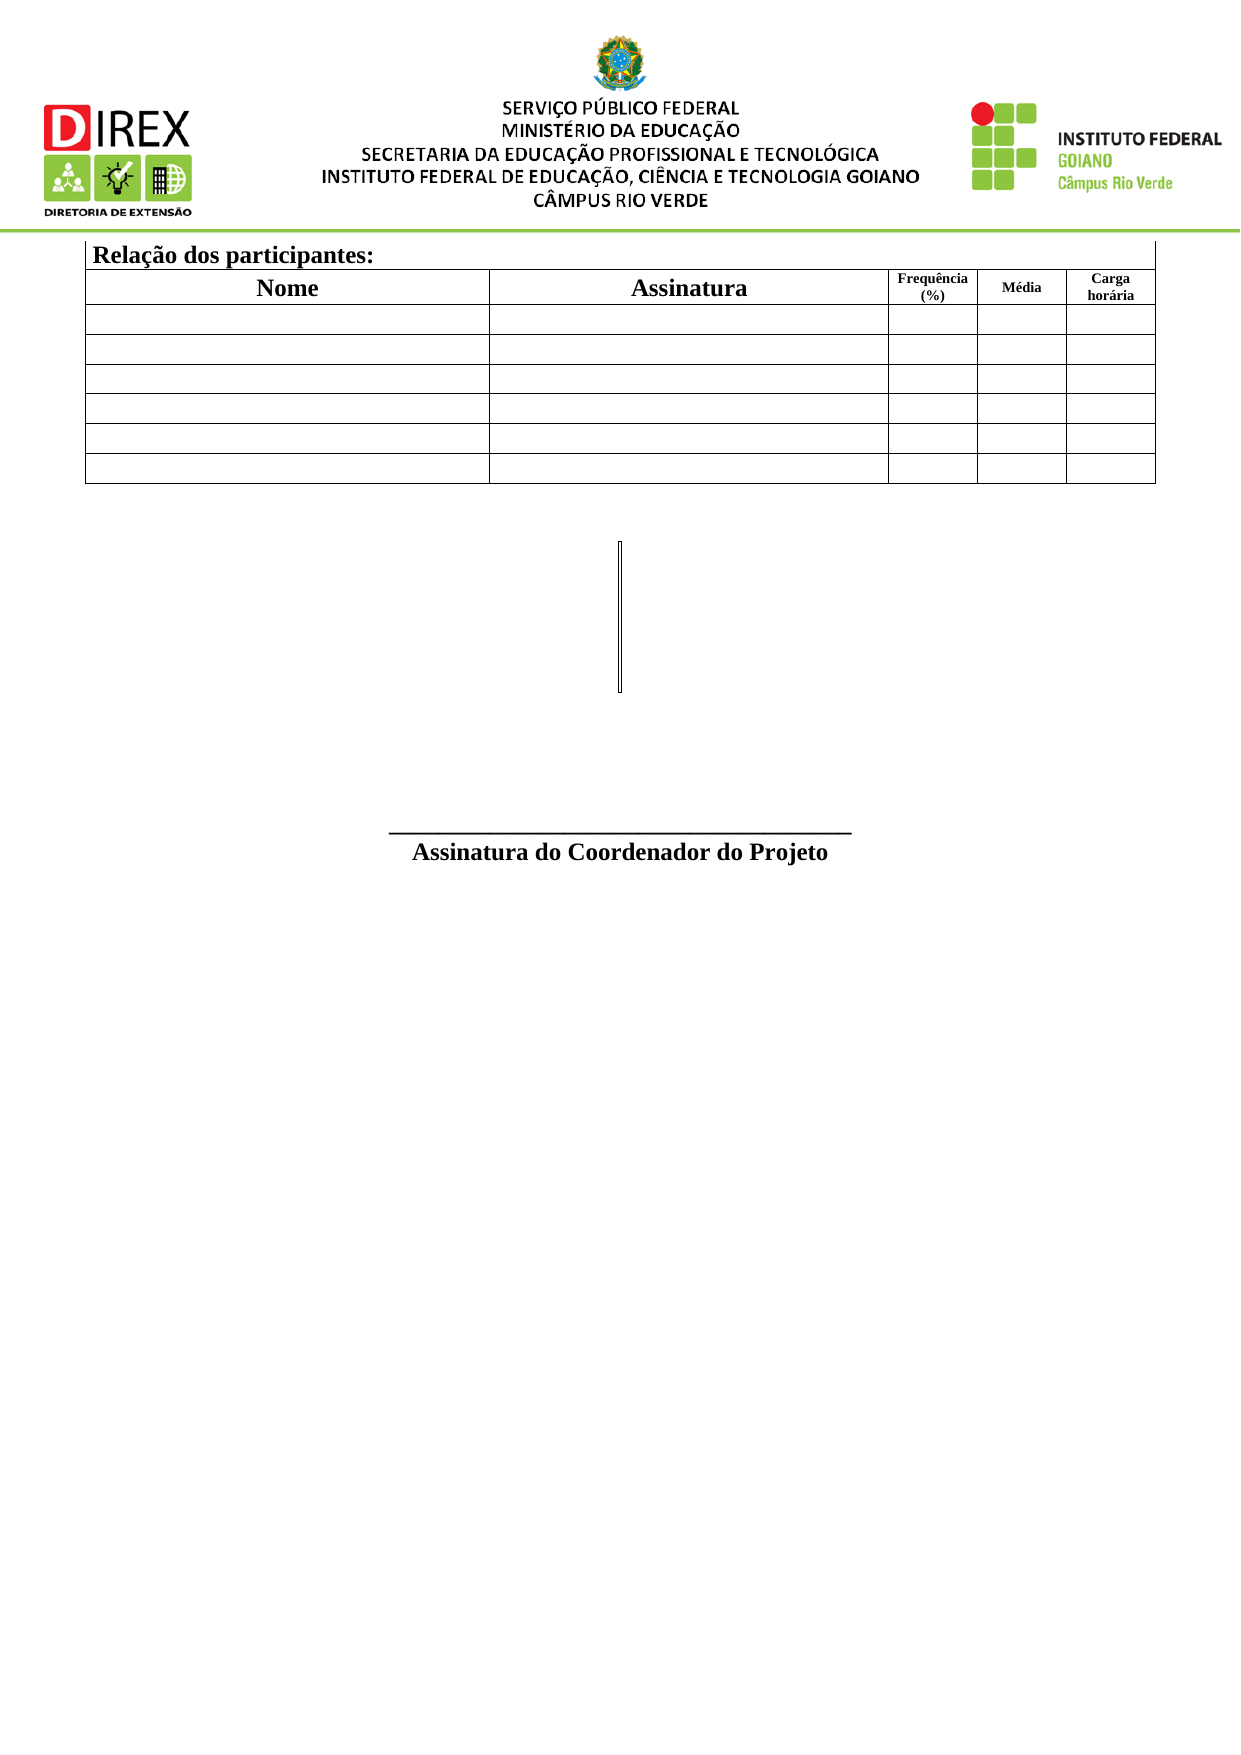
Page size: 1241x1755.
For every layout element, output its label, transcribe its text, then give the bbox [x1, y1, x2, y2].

table_cell [1067, 365, 1155, 393]
table_cell [978, 305, 1066, 334]
table_cell [978, 454, 1066, 483]
table_cell [1067, 424, 1155, 453]
table_cell [889, 454, 977, 483]
table_cell [86, 424, 489, 453]
table_cell [86, 305, 489, 334]
table_cell [86, 394, 489, 423]
table_cell Carga horária [1067, 270, 1155, 304]
table_cell [889, 365, 977, 393]
table_cell [86, 365, 489, 393]
table_cell [490, 365, 888, 393]
table_cell [889, 305, 977, 334]
table_cell Assinatura [490, 270, 888, 304]
table_cell [490, 424, 888, 453]
table_cell Nome [86, 270, 489, 304]
text Assinatura do Coordenador do Projeto [150, 837, 1090, 866]
table_cell [490, 335, 888, 363]
table_cell [978, 365, 1066, 393]
table_cell Média [978, 270, 1066, 304]
table_cell [889, 394, 977, 423]
table_cell [889, 424, 977, 453]
table_cell [1067, 394, 1155, 423]
table_cell [1067, 335, 1155, 363]
table_cell [1067, 305, 1155, 334]
table_cell [86, 454, 489, 483]
table_cell [490, 454, 888, 483]
table_cell [978, 335, 1066, 363]
table_cell [490, 305, 888, 334]
table_header Relação dos participantes: [86, 241, 1155, 269]
table_cell [978, 394, 1066, 423]
table_cell [889, 335, 977, 363]
table_cell [86, 335, 489, 363]
table_cell Frequência (%) [889, 270, 977, 304]
table_cell [490, 394, 888, 423]
text _____________________________________ [150, 808, 1090, 837]
table_cell [1067, 454, 1155, 483]
table_cell [978, 424, 1066, 453]
